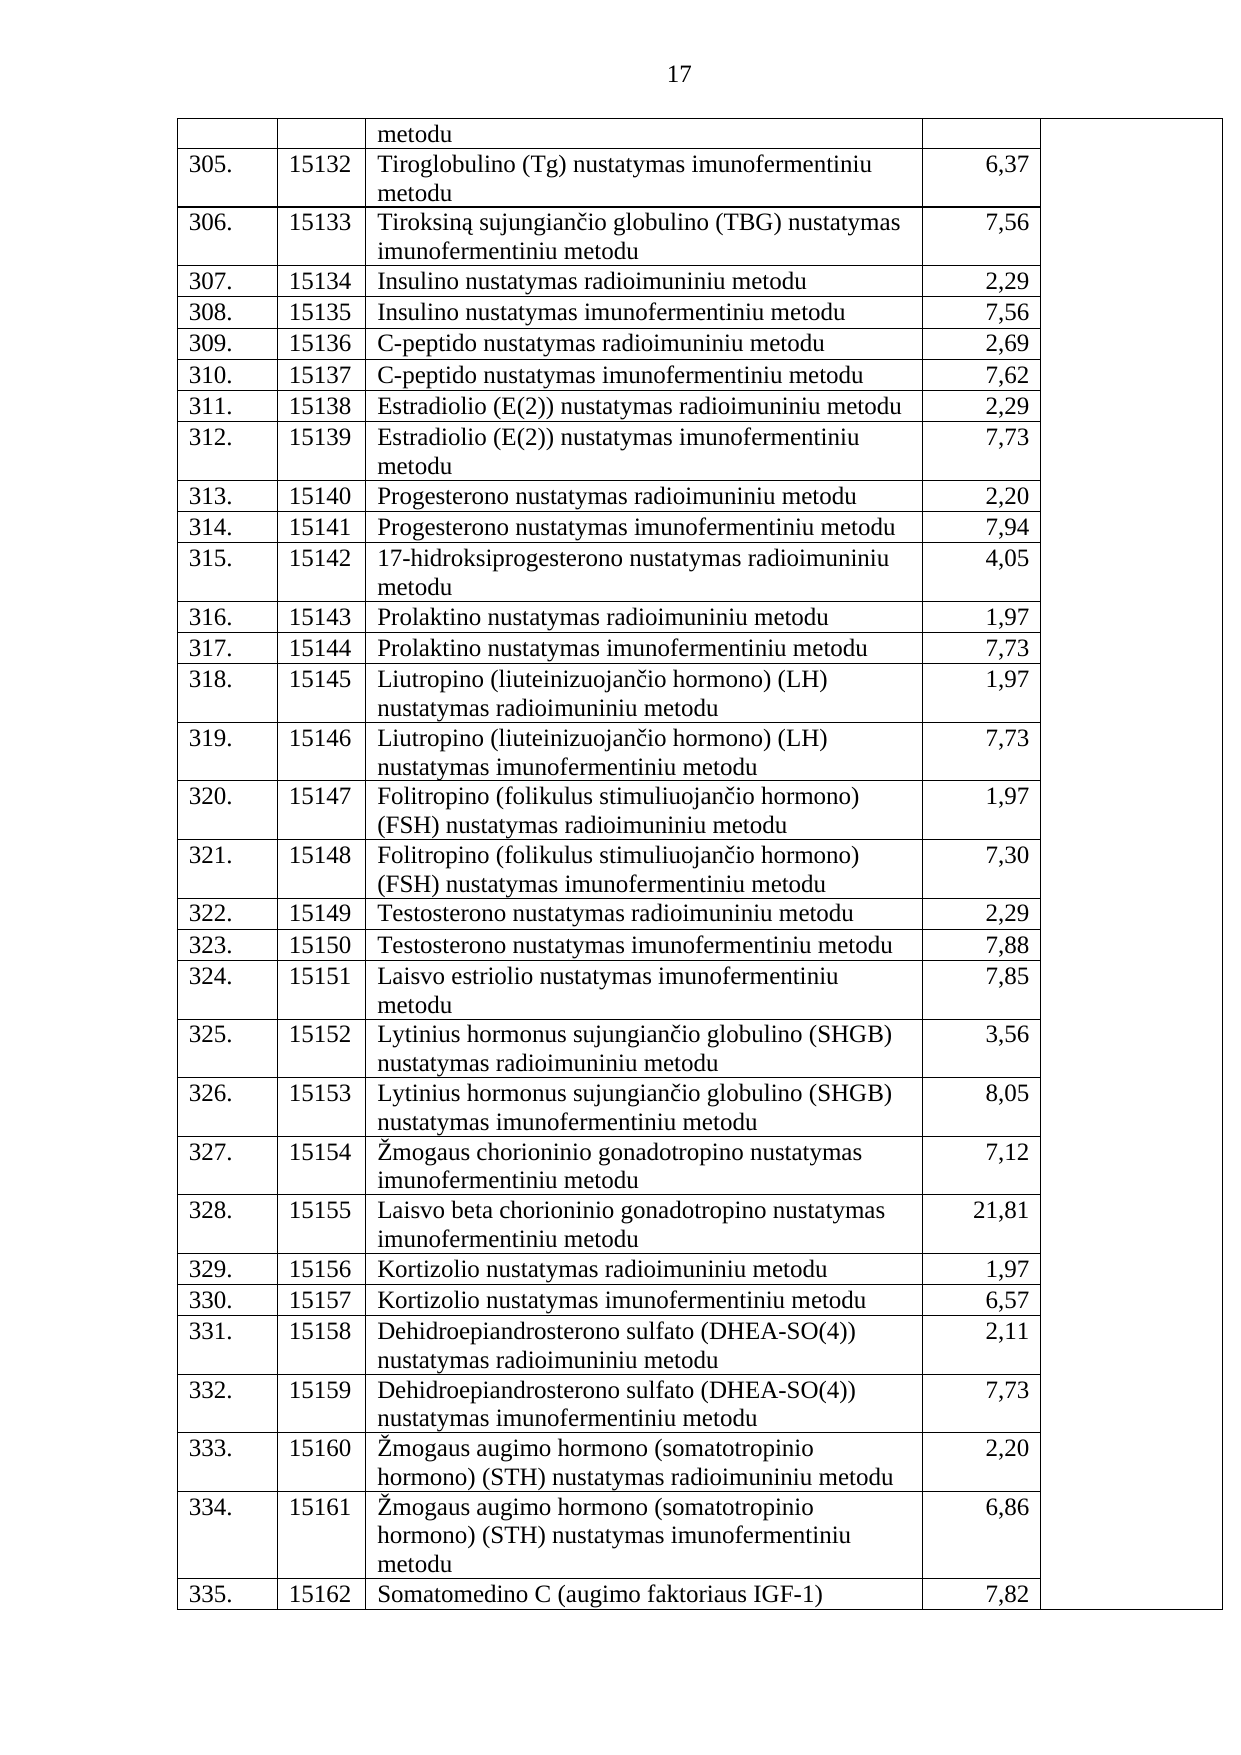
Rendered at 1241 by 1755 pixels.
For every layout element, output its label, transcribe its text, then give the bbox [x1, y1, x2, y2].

table_cell 1,97 [923, 1254, 1040, 1284]
table_cell 15134 [278, 266, 365, 296]
table_cell Folitropino (folikulus stimuliuojančio hormono) (FSH) nustatymas imunofermentiniu metodu [366, 840, 922, 897]
table_cell 2,69 [923, 329, 1040, 359]
table_cell 4,05 [923, 543, 1040, 601]
table_cell Estradiolio (E(2)) nustatymas radioimuniniu metodu [366, 391, 922, 421]
table_cell 2,20 [923, 481, 1040, 511]
table_cell 332. [178, 1375, 277, 1432]
table_cell 15137 [278, 360, 365, 390]
table_cell Liutropino (liuteinizuojančio hormono) (LH) nustatymas imunofermentiniu metodu [366, 723, 922, 780]
table_cell 7,12 [923, 1137, 1040, 1194]
table_cell 322. [178, 899, 277, 929]
table_cell 7,82 [923, 1579, 1040, 1609]
table_cell 7,73 [923, 723, 1040, 780]
table_cell 6,37 [923, 149, 1040, 206]
table_cell 327. [178, 1137, 277, 1194]
table_cell 15143 [278, 602, 365, 632]
table_cell 328. [178, 1195, 277, 1253]
table_cell Žmogaus augimo hormono (somatotropinio hormono) (STH) nustatymas imunofermentiniu metodu [366, 1492, 922, 1578]
table_cell Testosterono nustatymas radioimuniniu metodu [366, 899, 922, 929]
table_cell 15133 [278, 208, 365, 265]
table_cell 307. [178, 266, 277, 296]
table_cell 8,05 [923, 1078, 1040, 1136]
table_cell 317. [178, 633, 277, 663]
table_cell 316. [178, 602, 277, 632]
table_cell 15154 [278, 1137, 365, 1194]
table_cell 7,85 [923, 961, 1040, 1018]
table_cell Žmogaus augimo hormono (somatotropinio hormono) (STH) nustatymas radioimuniniu metodu [366, 1433, 922, 1491]
table_cell Somatomedino C (augimo faktoriaus IGF-1) [366, 1579, 922, 1609]
table_cell 1,97 [923, 602, 1040, 632]
table_cell Dehidroepiandrosterono sulfato (DHEA-SO(4)) nustatymas radioimuniniu metodu [366, 1316, 922, 1374]
table_cell 331. [178, 1316, 277, 1374]
table_cell 15162 [278, 1579, 365, 1609]
table_cell metodu [366, 119, 922, 148]
table_cell 321. [178, 840, 277, 897]
table_cell 15149 [278, 899, 365, 929]
table_cell 334. [178, 1492, 277, 1578]
table_cell 312. [178, 422, 277, 480]
table_cell 15146 [278, 723, 365, 780]
table_cell 15157 [278, 1285, 365, 1315]
table_cell 21,81 [923, 1195, 1040, 1253]
table_cell 330. [178, 1285, 277, 1315]
table_cell Folitropino (folikulus stimuliuojančio hormono) (FSH) nustatymas radioimuniniu metodu [366, 781, 922, 839]
table_cell 7,56 [923, 208, 1040, 265]
table_cell Laisvo beta chorioninio gonadotropino nustatymas imunofermentiniu metodu [366, 1195, 922, 1253]
table_cell 329. [178, 1254, 277, 1284]
table_cell Dehidroepiandrosterono sulfato (DHEA-SO(4)) nustatymas imunofermentiniu metodu [366, 1375, 922, 1432]
table_cell 15144 [278, 633, 365, 663]
table_cell 15148 [278, 840, 365, 897]
table_cell 2,20 [923, 1433, 1040, 1491]
table_cell 325. [178, 1020, 277, 1077]
table_cell 305. [178, 149, 277, 206]
table_cell Testosterono nustatymas imunofermentiniu metodu [366, 930, 922, 960]
table_cell 17-hidroksiprogesterono nustatymas radioimuniniu metodu [366, 543, 922, 601]
table_cell 15158 [278, 1316, 365, 1374]
table_cell Prolaktino nustatymas imunofermentiniu metodu [366, 633, 922, 663]
table_cell [923, 119, 1040, 148]
table_cell 310. [178, 360, 277, 390]
table_cell 15152 [278, 1020, 365, 1077]
table_cell Lytinius hormonus sujungiančio globulino (SHGB) nustatymas radioimuniniu metodu [366, 1020, 922, 1077]
table_cell 7,56 [923, 297, 1040, 327]
table_cell 6,57 [923, 1285, 1040, 1315]
table_cell 2,11 [923, 1316, 1040, 1374]
table_cell 2,29 [923, 899, 1040, 929]
table_cell 15153 [278, 1078, 365, 1136]
table_cell 7,88 [923, 930, 1040, 960]
table_cell Lytinius hormonus sujungiančio globulino (SHGB) nustatymas imunofermentiniu metodu [366, 1078, 922, 1136]
table_cell 15132 [278, 149, 365, 206]
table_cell [278, 119, 365, 148]
table_cell Tiroksiną sujungiančio globulino (TBG) nustatymas imunofermentiniu metodu [366, 208, 922, 265]
table_cell Estradiolio (E(2)) nustatymas imunofermentiniu metodu [366, 422, 922, 480]
table_cell C-peptido nustatymas radioimuniniu metodu [366, 329, 922, 359]
table_cell 15138 [278, 391, 365, 421]
table_cell 6,86 [923, 1492, 1040, 1578]
table_cell 7,73 [923, 422, 1040, 480]
table_cell 7,94 [923, 512, 1040, 542]
table_cell 15150 [278, 930, 365, 960]
table_cell 15139 [278, 422, 365, 480]
table_cell [178, 119, 277, 148]
table_cell 1,97 [923, 664, 1040, 722]
table_cell 318. [178, 664, 277, 722]
table_cell 320. [178, 781, 277, 839]
table_cell 2,29 [923, 266, 1040, 296]
table_cell 15155 [278, 1195, 365, 1253]
table_cell Insulino nustatymas imunofermentiniu metodu [366, 297, 922, 327]
table_cell 315. [178, 543, 277, 601]
table_cell 7,73 [923, 633, 1040, 663]
table_cell Progesterono nustatymas imunofermentiniu metodu [366, 512, 922, 542]
table_cell Progesterono nustatymas radioimuniniu metodu [366, 481, 922, 511]
table_cell 313. [178, 481, 277, 511]
table_cell 7,73 [923, 1375, 1040, 1432]
table_cell 306. [178, 208, 277, 265]
table_cell 323. [178, 930, 277, 960]
table_cell Žmogaus chorioninio gonadotropino nustatymas imunofermentiniu metodu [366, 1137, 922, 1194]
table_cell 1,97 [923, 781, 1040, 839]
table_cell 335. [178, 1579, 277, 1609]
table_cell 326. [178, 1078, 277, 1136]
table_cell 15156 [278, 1254, 365, 1284]
table_cell C-peptido nustatymas imunofermentiniu metodu [366, 360, 922, 390]
table_cell Tiroglobulino (Tg) nustatymas imunofermentiniu metodu [366, 149, 922, 206]
table_cell 15147 [278, 781, 365, 839]
table_cell 2,29 [923, 391, 1040, 421]
table_cell Lietuvos Respublikos sveikatos apsaugos ministro 2002 m. spalio 15 d. įsakymas Nr. 505 „Dėl sveikatos apsaugos ministerijos 1996 m. kovo 26 d. įsakymo Nr. 178 „Dėl Valstybės ir savivaldybių remiamų asmens sveikatos priežiūros paslaugų kainyno patvirtinimo“ pakeitimo“ [1041, 119, 1222, 1609]
table_cell 15136 [278, 329, 365, 359]
table_cell 314. [178, 512, 277, 542]
table_cell 333. [178, 1433, 277, 1491]
table_cell Kortizolio nustatymas radioimuniniu metodu [366, 1254, 922, 1284]
table_cell 7,62 [923, 360, 1040, 390]
table_cell 324. [178, 961, 277, 1018]
table_cell Insulino nustatymas radioimuniniu metodu [366, 266, 922, 296]
table_cell 3,56 [923, 1020, 1040, 1077]
table_cell 15160 [278, 1433, 365, 1491]
table_cell 308. [178, 297, 277, 327]
table_cell 15161 [278, 1492, 365, 1578]
table_cell 15151 [278, 961, 365, 1018]
table_cell 15145 [278, 664, 365, 722]
table_cell 15140 [278, 481, 365, 511]
table_cell Liutropino (liuteinizuojančio hormono) (LH) nustatymas radioimuniniu metodu [366, 664, 922, 722]
table_cell 15159 [278, 1375, 365, 1432]
table_cell 311. [178, 391, 277, 421]
table_cell 7,30 [923, 840, 1040, 897]
table_cell Laisvo estriolio nustatymas imunofermentiniu metodu [366, 961, 922, 1018]
table_cell Kortizolio nustatymas imunofermentiniu metodu [366, 1285, 922, 1315]
table_cell 319. [178, 723, 277, 780]
table_cell 15142 [278, 543, 365, 601]
table_cell 15141 [278, 512, 365, 542]
table_cell Prolaktino nustatymas radioimuniniu metodu [366, 602, 922, 632]
table_cell 309. [178, 329, 277, 359]
table_cell 15135 [278, 297, 365, 327]
